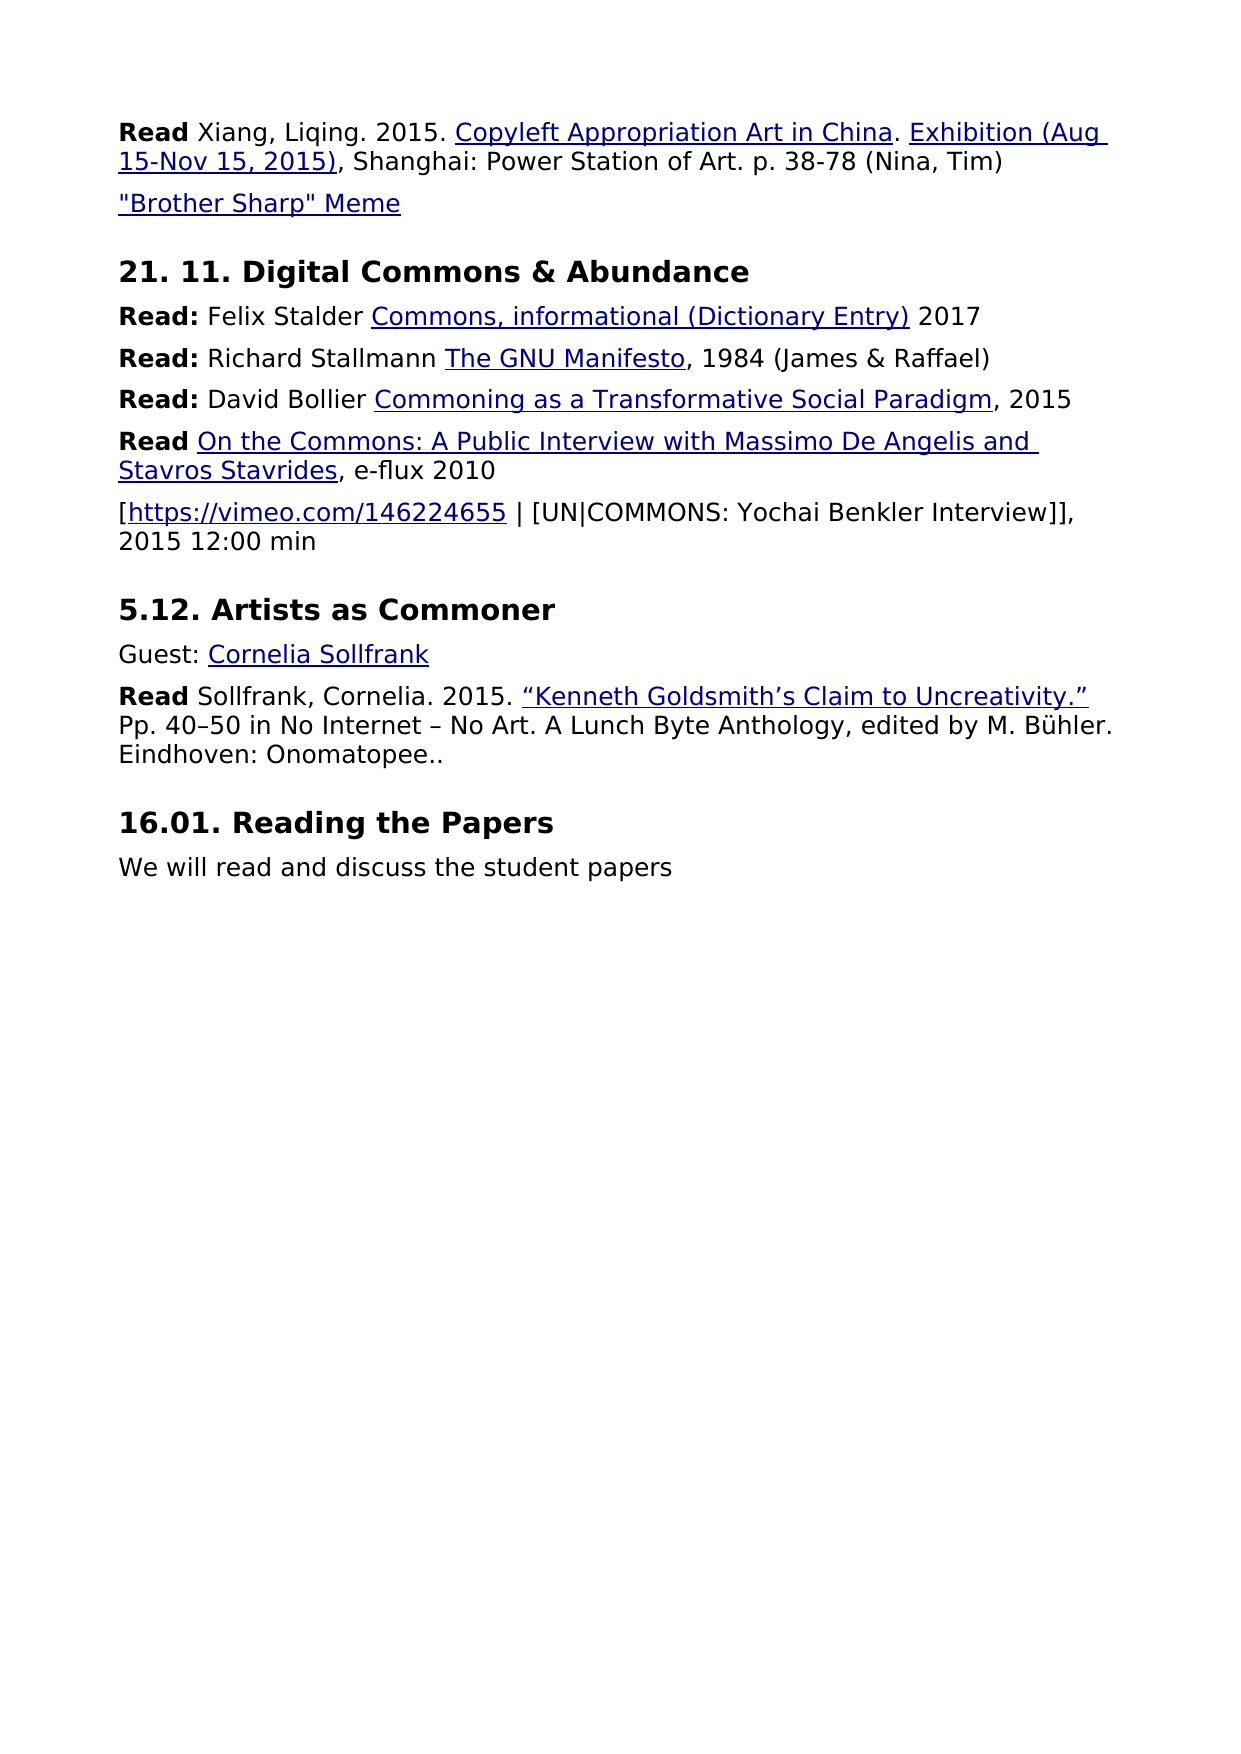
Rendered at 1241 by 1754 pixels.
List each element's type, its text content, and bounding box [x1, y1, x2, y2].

text [https://vimeo.com/146224655 | [UN|COMMONS: Yochai Benkler Interview]], 2015 12:00 min [118, 498, 1122, 556]
text Read Sollfrank, Cornelia. 2015. “Kenneth Goldsmith’s Claim to Uncreativity.” Pp. 40–50 in No Internet – No Art. A Lunch Byte Anthology, edited by M. Bühler. Eindhoven: Onomatopee.. [118, 682, 1122, 769]
text Guest: Cornelia Sollfrank [118, 640, 1122, 669]
text Read Xiang, Liqing. 2015. Copyleft Appropriation Art in China. Exhibition (Aug 15-Nov 15, 2015), Shanghai: Power Station of Art. p. 38-78 (Nina, Tim) [118, 118, 1122, 176]
subtitle 21. 11. Digital Commons & Abundance [118, 256, 1122, 289]
text Read: David Bollier Commoning as a Transformative Social Paradigm, 2015 [118, 385, 1122, 414]
text Read On the Commons: A Public Interview with Massimo De Angelis and Stavros Stavrides, e-flux 2010 [118, 427, 1122, 485]
text We will read and discuss the student papers [118, 853, 1122, 882]
subtitle 5.12. Artists as Commoner [118, 594, 1122, 628]
text Read: Felix Stalder Commons, informational (Dictionary Entry) 2017 [118, 302, 1122, 331]
text "Brother Sharp" Meme [118, 189, 1122, 218]
subtitle 16.01. Reading the Papers [118, 807, 1122, 841]
text Read: Richard Stallmann The GNU Manifesto, 1984 (James & Raffael) [118, 344, 1122, 373]
